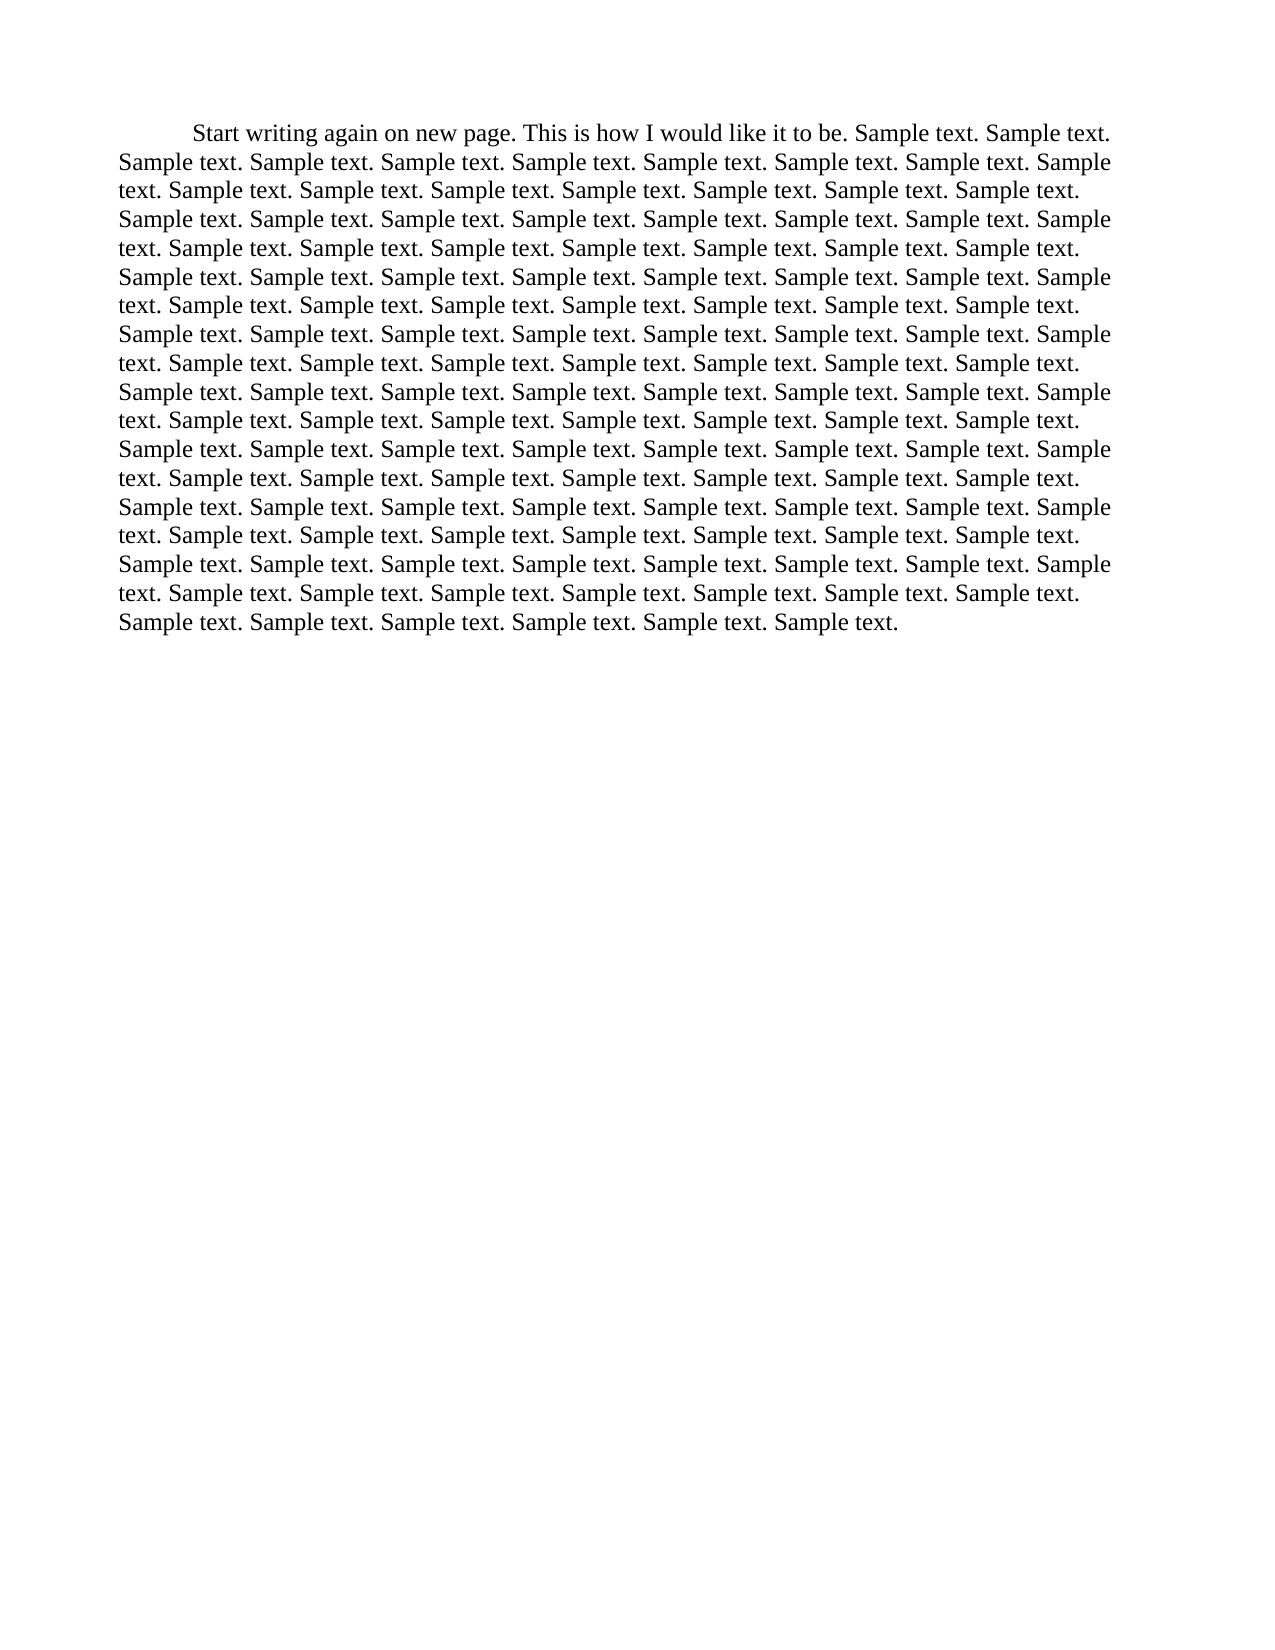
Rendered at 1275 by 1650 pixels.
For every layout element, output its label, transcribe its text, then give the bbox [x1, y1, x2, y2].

text Start writing again on new page. This is how I would like it to be. Sample text. Sample text. Sample text. Sample text. Sample text. Sample text. Sample text. Sample text. Sample text. Sample text. Sample text. Sample text. Sample text. Sample text. Sample text. Sample text. Sample text. Sample text. Sample text. Sample text. Sample text. Sample text. Sample text. Sample text. Sample text. Sample text. Sample text. Sample text. Sample text. Sample text. Sample text. Sample text. Sample text. Sample text. Sample text. Sample text. Sample text. Sample text. Sample text. Sample text. Sample text. Sample text. Sample text. Sample text. Sample text. Sample text. Sample text. Sample text. Sample text. Sample text. Sample text. Sample text. Sample text. Sample text. Sample text. Sample text. Sample text. Sample text. Sample text. Sample text. Sample text. Sample text. Sample text. Sample text. Sample text. Sample text. Sample text. Sample text. Sample text. Sample text. Sample text. Sample text. Sample text. Sample text. Sample text. Sample text. Sample text. Sample text. Sample text. Sample text. Sample text. Sample text. Sample text. Sample text. Sample text. Sample text. Sample text. Sample text. Sample text. Sample text. Sample text. Sample text. Sample text. Sample text. Sample text. Sample text. Sample text. Sample text. Sample text. Sample text. Sample text. Sample text. Sample text. Sample text. Sample text. Sample text. Sample text. Sample text. Sample text. Sample text. Sample text. Sample text. Sample text. Sample text. Sample text. Sample text. Sample text. Sample text. Sample text. Sample text. Sample text. Sample text. Sample text. Sample text. Sample text. Sample text. Sample text. Sample text. [118, 118, 1157, 636]
